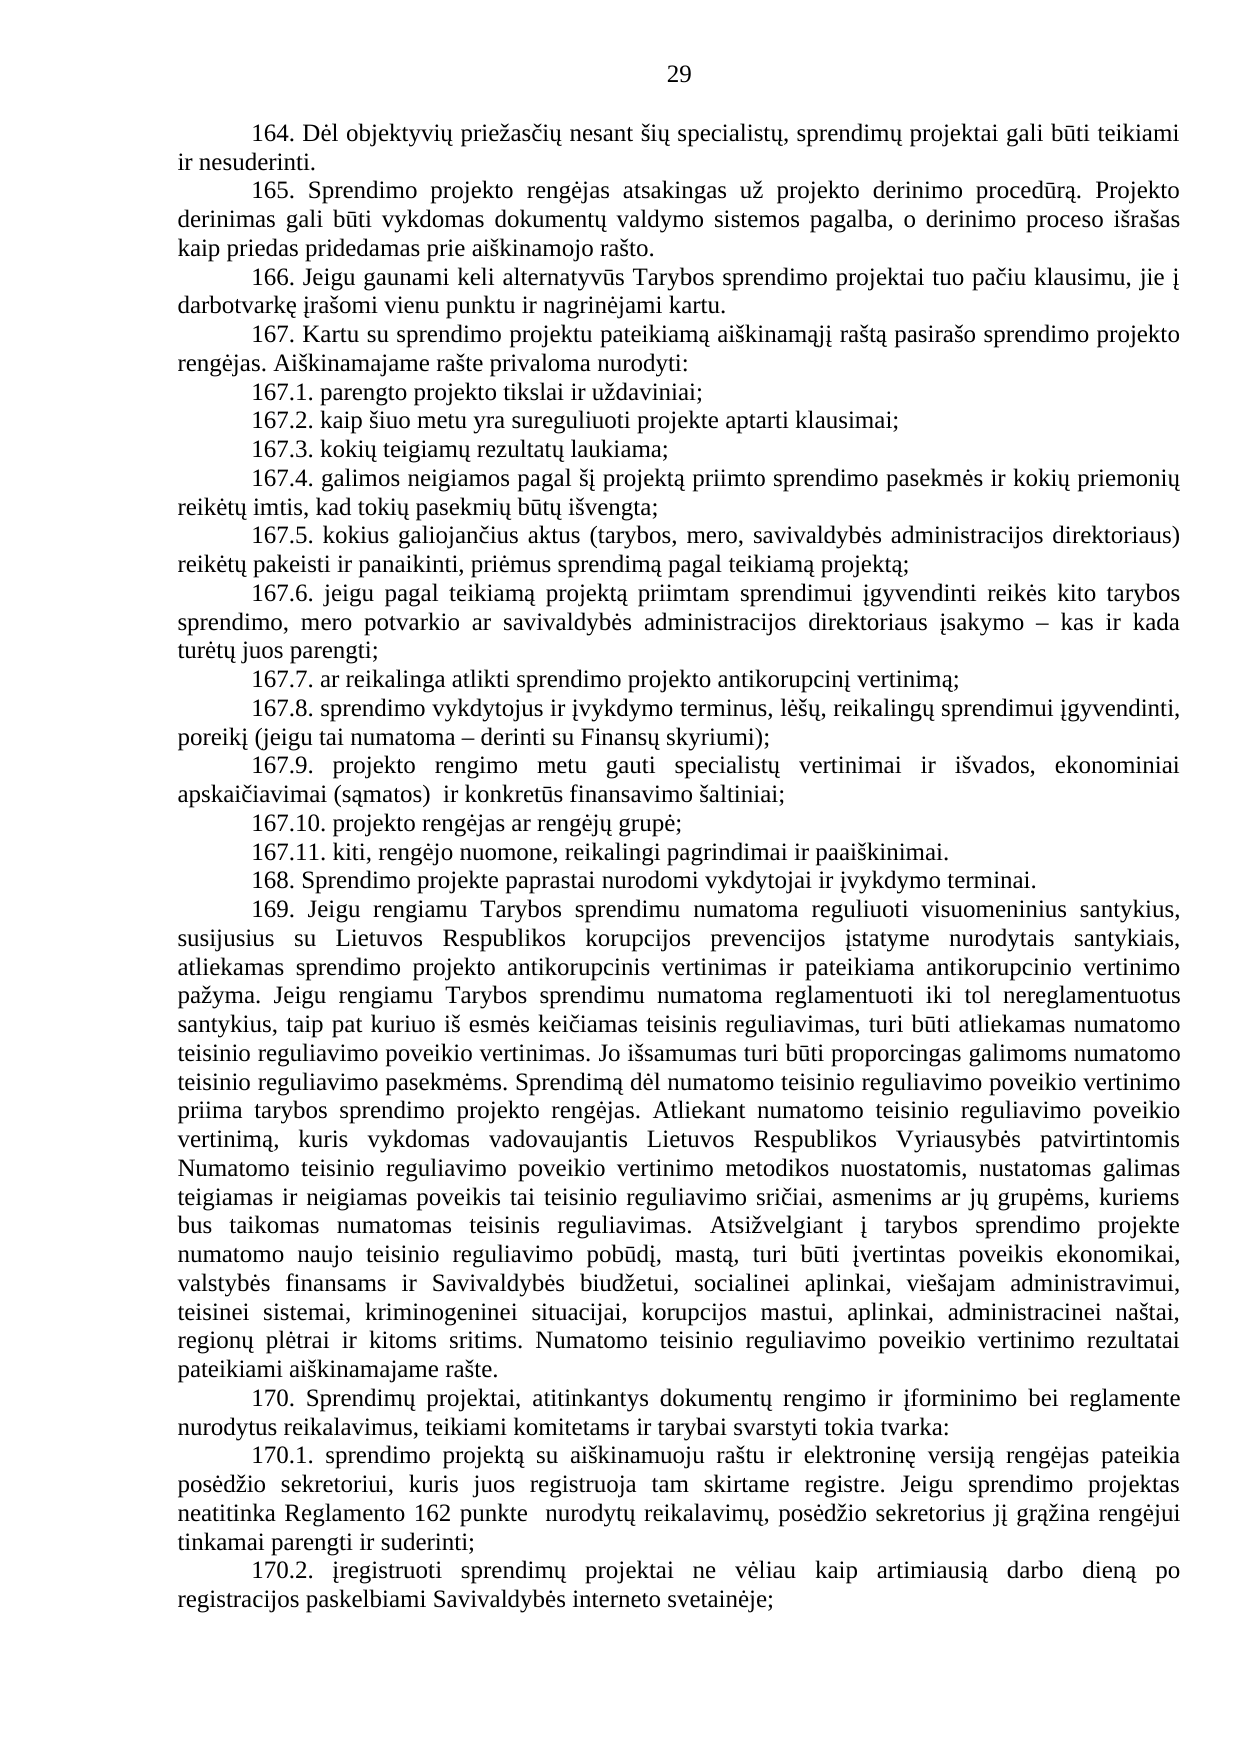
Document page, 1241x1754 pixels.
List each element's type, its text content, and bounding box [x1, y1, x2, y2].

text 167. Kartu su sprendimo projektu pateikiamą aiškinamąjį raštą pasirašo sprendimo projekto rengėjas. Aiškinamajame rašte privaloma nurodyti: [177, 319, 1181, 377]
text 167.10. projekto rengėjas ar rengėjų grupė; [177, 808, 1181, 837]
text 168. Sprendimo projekte paprastai nurodomi vykdytojai ir įvykdymo terminai. [177, 866, 1181, 894]
text 167.6. jeigu pagal teikiamą projektą priimtam sprendimui įgyvendinti reikės kito tarybos sprendimo, mero potvarkio ar savivaldybės administracijos direktoriaus įsakymo – kas ir kada turėtų juos parengti; [177, 578, 1181, 664]
text 167.1. parengto projekto tikslai ir uždaviniai; [177, 377, 1181, 406]
text 170.2. įregistruoti sprendimų projektai ne vėliau kaip artimiausią darbo dieną po registracijos paskelbiami Savivaldybės interneto svetainėje; [177, 1556, 1181, 1613]
text 166. Jeigu gaunami keli alternatyvūs Tarybos sprendimo projektai tuo pačiu klausimu, jie į darbotvarkę įrašomi vienu punktu ir nagrinėjami kartu. [177, 262, 1181, 319]
text 167.11. kiti, rengėjo nuomone, reikalingi pagrindimai ir paaiškinimai. [177, 837, 1181, 866]
text 167.3. kokių teigiamų rezultatų laukiama; [177, 434, 1181, 463]
text 167.7. ar reikalinga atlikti sprendimo projekto antikorupcinį vertinimą; [177, 664, 1181, 693]
text 164. Dėl objektyvių priežasčių nesant šių specialistų, sprendimų projektai gali būti teikiami ir nesuderinti. [177, 118, 1181, 176]
text 167.5. kokius galiojančius aktus (tarybos, mero, savivaldybės administracijos direktoriaus) reikėtų pakeisti ir panaikinti, priėmus sprendimą pagal teikiamą projektą; [177, 521, 1181, 578]
text 167.4. galimos neigiamos pagal šį projektą priimto sprendimo pasekmės ir kokių priemonių reikėtų imtis, kad tokių pasekmių būtų išvengta; [177, 463, 1181, 521]
text 165. Sprendimo projekto rengėjas atsakingas už projekto derinimo procedūrą. Projekto derinimas gali būti vykdomas dokumentų valdymo sistemos pagalba, o derinimo proceso išrašas kaip priedas pridedamas prie aiškinamojo rašto. [177, 176, 1181, 262]
text 169. Jeigu rengiamu Tarybos sprendimu numatoma reguliuoti visuomeninius santykius, susijusius su Lietuvos Respublikos korupcijos prevencijos įstatyme nurodytais santykiais, atliekamas sprendimo projekto antikorupcinis vertinimas ir pateikiama antikorupcinio vertinimo pažyma. Jeigu rengiamu Tarybos sprendimu numatoma reglamentuoti iki tol nereglamentuotus santykius, taip pat kuriuo iš esmės keičiamas teisinis reguliavimas, turi būti atliekamas numatomo teisinio reguliavimo poveikio vertinimas. Jo išsamumas turi būti proporcingas galimoms numatomo teisinio reguliavimo pasekmėms. Sprendimą dėl numatomo teisinio reguliavimo poveikio vertinimo priima tarybos sprendimo projekto rengėjas. Atliekant numatomo teisinio reguliavimo poveikio vertinimą, kuris vykdomas vadovaujantis Lietuvos Respublikos Vyriausybės patvirtintomis Numatomo teisinio reguliavimo poveikio vertinimo metodikos nuostatomis, nustatomas galimas teigiamas ir neigiamas poveikis tai teisinio reguliavimo sričiai, asmenims ar jų grupėms, kuriems bus taikomas numatomas teisinis reguliavimas. Atsižvelgiant į tarybos sprendimo projekte numatomo naujo teisinio reguliavimo pobūdį, mastą, turi būti įvertintas poveikis ekonomikai, valstybės finansams ir Savivaldybės biudžetui, socialinei aplinkai, viešajam administravimui, teisinei sistemai, kriminogeninei situacijai, korupcijos mastui, aplinkai, administracinei naštai, regionų plėtrai ir kitoms sritims. Numatomo teisinio reguliavimo poveikio vertinimo rezultatai pateikiami aiškinamajame rašte. [177, 894, 1181, 1383]
text 167.8. sprendimo vykdytojus ir įvykdymo terminus, lėšų, reikalingų sprendimui įgyvendinti, poreikį (jeigu tai numatoma – derinti su Finansų skyriumi); [177, 693, 1181, 751]
text 170.1. sprendimo projektą su aiškinamuoju raštu ir elektroninę versiją rengėjas pateikia posėdžio sekretoriui, kuris juos registruoja tam skirtame registre. Jeigu sprendimo projektas neatitinka Reglamento 162 punkte nurodytų reikalavimų, posėdžio sekretorius jį grąžina rengėjui tinkamai parengti ir suderinti; [177, 1441, 1181, 1556]
text 167.2. kaip šiuo metu yra sureguliuoti projekte aptarti klausimai; [177, 406, 1181, 434]
text 170. Sprendimų projektai, atitinkantys dokumentų rengimo ir įforminimo bei reglamente nurodytus reikalavimus, teikiami komitetams ir tarybai svarstyti tokia tvarka: [177, 1383, 1181, 1441]
text 167.9. projekto rengimo metu gauti specialistų vertinimai ir išvados, ekonominiai apskaičiavimai (sąmatos) ir konkretūs finansavimo šaltiniai; [177, 751, 1181, 808]
